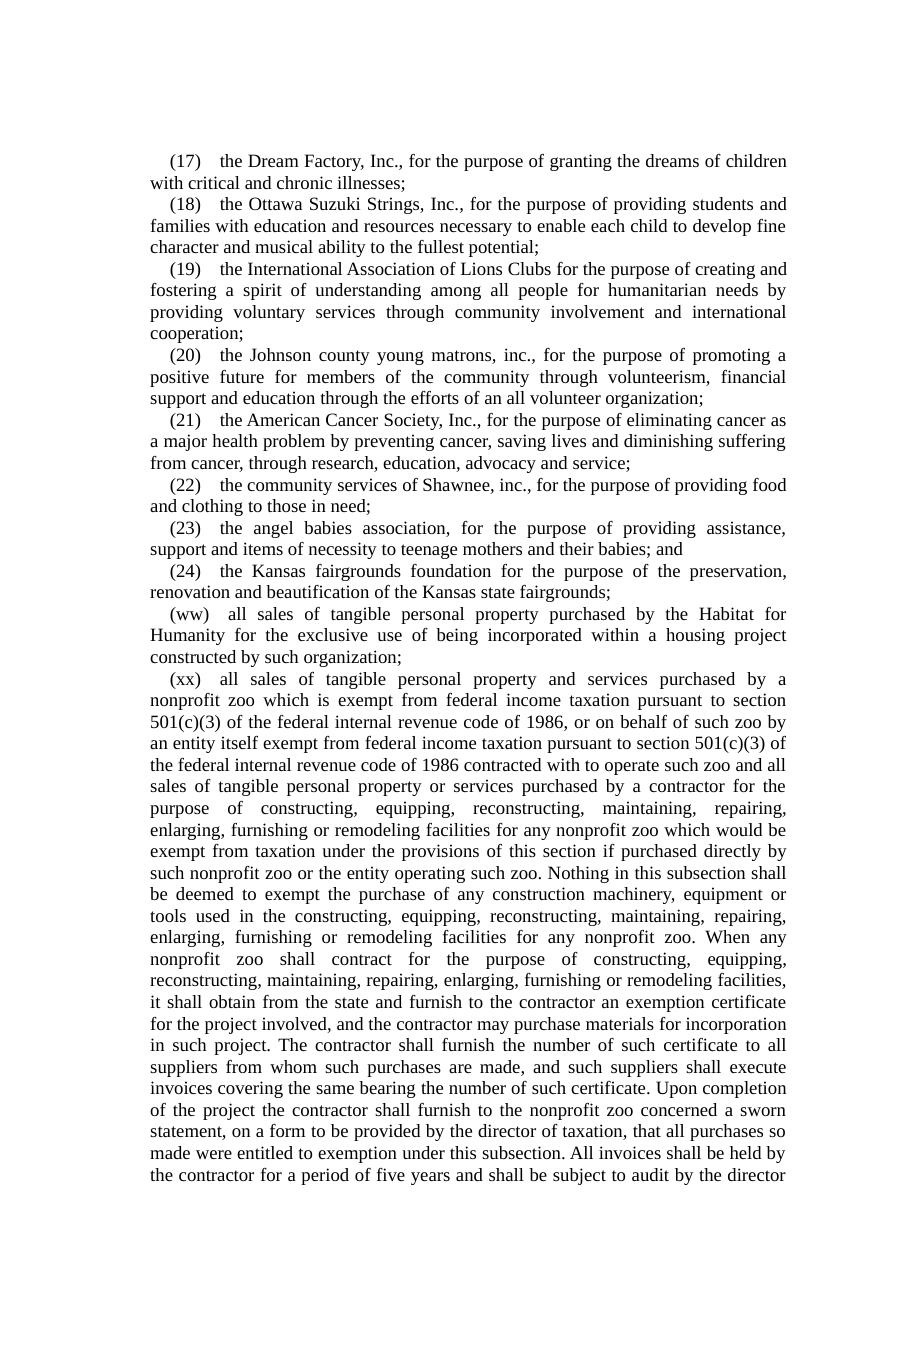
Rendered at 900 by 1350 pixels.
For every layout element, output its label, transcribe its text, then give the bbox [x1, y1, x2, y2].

text (18) the Ottawa Suzuki Strings, Inc., for the purpose of providing students and families with education and resources necessary to enable each child to develop fine character and musical ability to the fullest potential; [150, 193, 787, 258]
text (xx) all sales of tangible personal property and services purchased by a nonprofit zoo which is exempt from federal income taxation pursuant to section 501(c)(3) of the federal internal revenue code of 1986, or on behalf of such zoo by an entity itself exempt from federal income taxation pursuant to section 501(c)(3) of the federal internal revenue code of 1986 contracted with to operate such zoo and all sales of tangible personal property or services purchased by a contractor for the purpose of constructing, equipping, reconstructing, maintaining, repairing, enlarging, furnishing or remodeling facilities for any nonprofit zoo which would be exempt from taxation under the provisions of this section if purchased directly by such nonprofit zoo or the entity operating such zoo. Nothing in this subsection shall be deemed to exempt the purchase of any construction machinery, equipment or tools used in the constructing, equipping, reconstructing, maintaining, repairing, enlarging, furnishing or remodeling facilities for any nonprofit zoo. When any nonprofit zoo shall contract for the purpose of constructing, equipping, reconstructing, maintaining, repairing, enlarging, furnishing or remodeling facilities, it shall obtain from the state and furnish to the contractor an exemption certificate for the project involved, and the contractor may purchase materials for incorporation in such project. The contractor shall furnish the number of such certificate to all suppliers from whom such purchases are made, and such suppliers shall execute invoices covering the same bearing the number of such certificate. Upon completion of the project the contractor shall furnish to the nonprofit zoo concerned a sworn statement, on a form to be provided by the director of taxation, that all purchases so made were entitled to exemption under this subsection. All invoices shall be held by the contractor for a period of five years and shall be subject to audit by the director [150, 667, 787, 1185]
text (24) the Kansas fairgrounds foundation for the purpose of the preservation, renovation and beautification of the Kansas state fairgrounds; [150, 560, 787, 603]
text (20) the Johnson county young matrons, inc., for the purpose of promoting a positive future for members of the community through volunteerism, financial support and education through the efforts of an all volunteer organization; [150, 344, 787, 409]
text (ww) all sales of tangible personal property purchased by the Habitat for Humanity for the exclusive use of being incorporated within a housing project constructed by such organization; [150, 603, 787, 667]
text (21) the American Cancer Society, Inc., for the purpose of eliminating cancer as a major health problem by preventing cancer, saving lives and diminishing suffering from cancer, through research, education, advocacy and service; [150, 409, 787, 473]
text (17) the Dream Factory, Inc., for the purpose of granting the dreams of children with critical and chronic illnesses; [150, 150, 787, 193]
text (22) the community services of Shawnee, inc., for the purpose of providing food and clothing to those in need; [150, 473, 787, 517]
text (19) the International Association of Lions Clubs for the purpose of creating and fostering a spirit of understanding among all people for humanitarian needs by providing voluntary services through community involvement and international cooperation; [150, 258, 787, 344]
text (23) the angel babies association, for the purpose of providing assistance, support and items of necessity to teenage mothers and their babies; and [150, 517, 787, 560]
